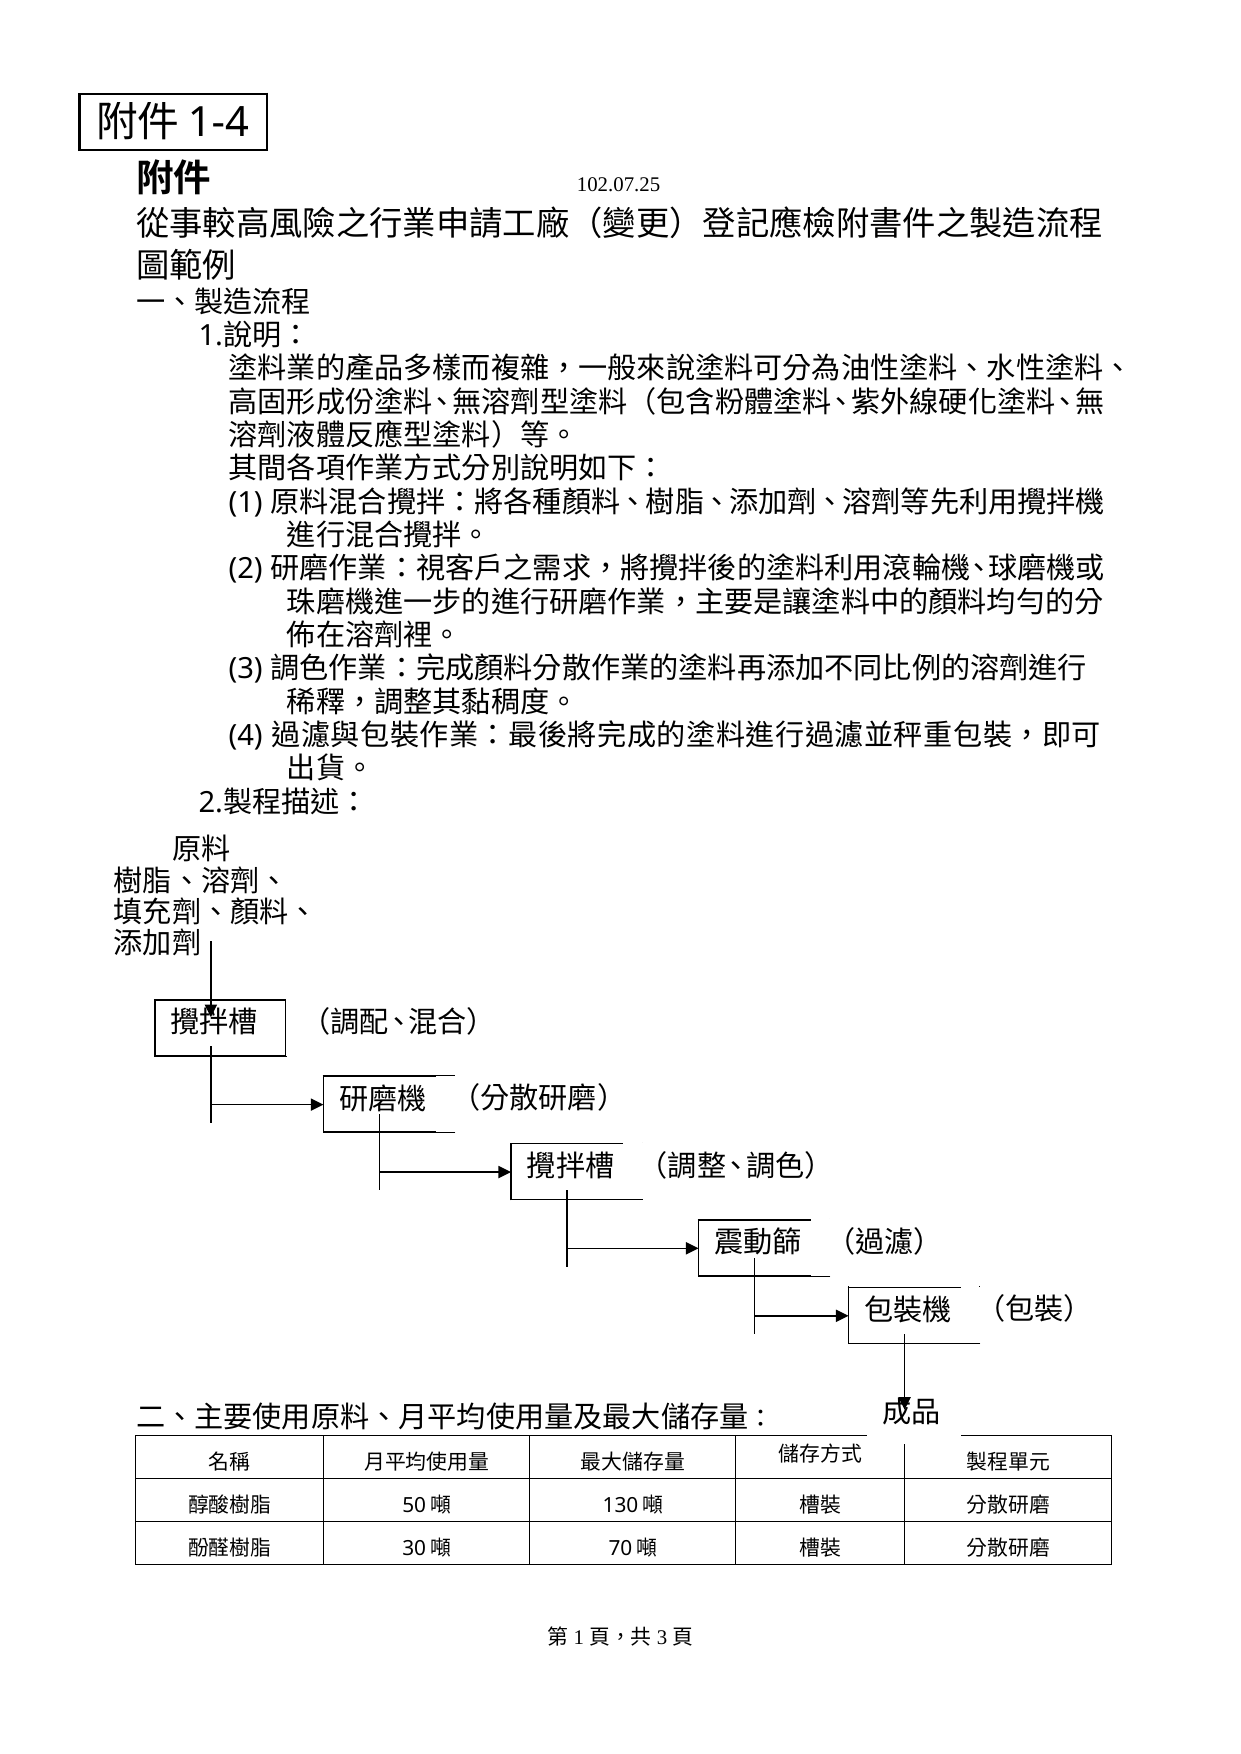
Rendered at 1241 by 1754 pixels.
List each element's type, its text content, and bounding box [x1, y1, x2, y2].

text [81, 95, 266, 149]
table_header 最大儲存量 [530, 1436, 735, 1478]
table_header 製程單元 [905, 1436, 1111, 1478]
text 二、主要使用原料、月平均使用量及最大儲存量： [136, 1394, 867, 1435]
text 2.製程描述： [198, 785, 1104, 819]
text 樹脂、溶劑、填充劑、顏料、添加劑 [113, 866, 289, 960]
table_cell 30噸 [324, 1522, 529, 1563]
table_header 月平均使用量 [324, 1436, 529, 1478]
text (4) 過濾與包裝作業：最後將完成的塗料進行過濾並秤重包裝，即可出貨。 [228, 719, 1104, 785]
text 研磨機 [339, 1084, 436, 1115]
text 震動篩 [714, 1228, 811, 1259]
text （過濾） [826, 1227, 964, 1258]
table_cell 分散研磨 [905, 1479, 1111, 1521]
text 原料 [113, 835, 289, 866]
text (3) 調色作業：完成顏料分散作業的塗料再添加不同比例的溶劑進行稀釋，調整其黏稠度。 [228, 652, 1104, 719]
text 附件1-4 [96, 103, 251, 141]
text 1.說明： [198, 319, 1104, 352]
table_cell 70噸 [530, 1522, 735, 1563]
text 成品 [882, 1398, 946, 1429]
table_cell 醇酸樹脂 [136, 1479, 323, 1521]
text （分散研磨） [451, 1083, 627, 1115]
table_cell 50噸 [324, 1479, 529, 1521]
table_header 名稱 [136, 1436, 323, 1478]
table_header 儲存方式 [736, 1436, 904, 1478]
text 一、製造流程 [136, 285, 1104, 319]
text (1) 原料混合攪拌：將各種顏料、樹脂、添加劑、溶劑等先利用攪拌機進行混合攪拌。 [228, 485, 1104, 552]
text 攪拌槽 [527, 1152, 623, 1183]
text [961, 1394, 1104, 1435]
text 塗料業的產品多樣而複雜，一般來說塗料可分為油性塗料、水性塗料、高固形成份塗料、無溶劑型塗料（包含粉體塗料、紫外線硬化塗料、無溶劑液體反應型塗料）等。 [228, 352, 1104, 452]
text （調配、混合） [301, 1007, 496, 1038]
text 攪拌槽 [170, 1008, 270, 1039]
text 從事較高風險之行業申請工廠（變更）登記應檢附書件之製造流程圖範例 [136, 202, 1104, 285]
table_cell 槽裝 [736, 1479, 904, 1521]
text 其間各項作業方式分別說明如下： [228, 452, 1104, 485]
text (2) 研磨作業：視客戶之需求，將攪拌後的塗料利用滾輪機、球磨機或珠磨機進一步的進行研磨作業，主要是讓塗料中的顏料均勻的分佈在溶劑裡。 [228, 552, 1104, 652]
table_cell 酚醛樹脂 [136, 1522, 323, 1563]
text 包裝機 [864, 1295, 961, 1327]
text 附件 102.07.25 [136, 150, 1104, 202]
text （調整、調色） [638, 1151, 833, 1182]
text （包裝） [976, 1295, 1096, 1326]
table_cell 槽裝 [736, 1522, 904, 1563]
table_cell 分散研磨 [905, 1522, 1111, 1563]
table_cell 130噸 [530, 1479, 735, 1521]
